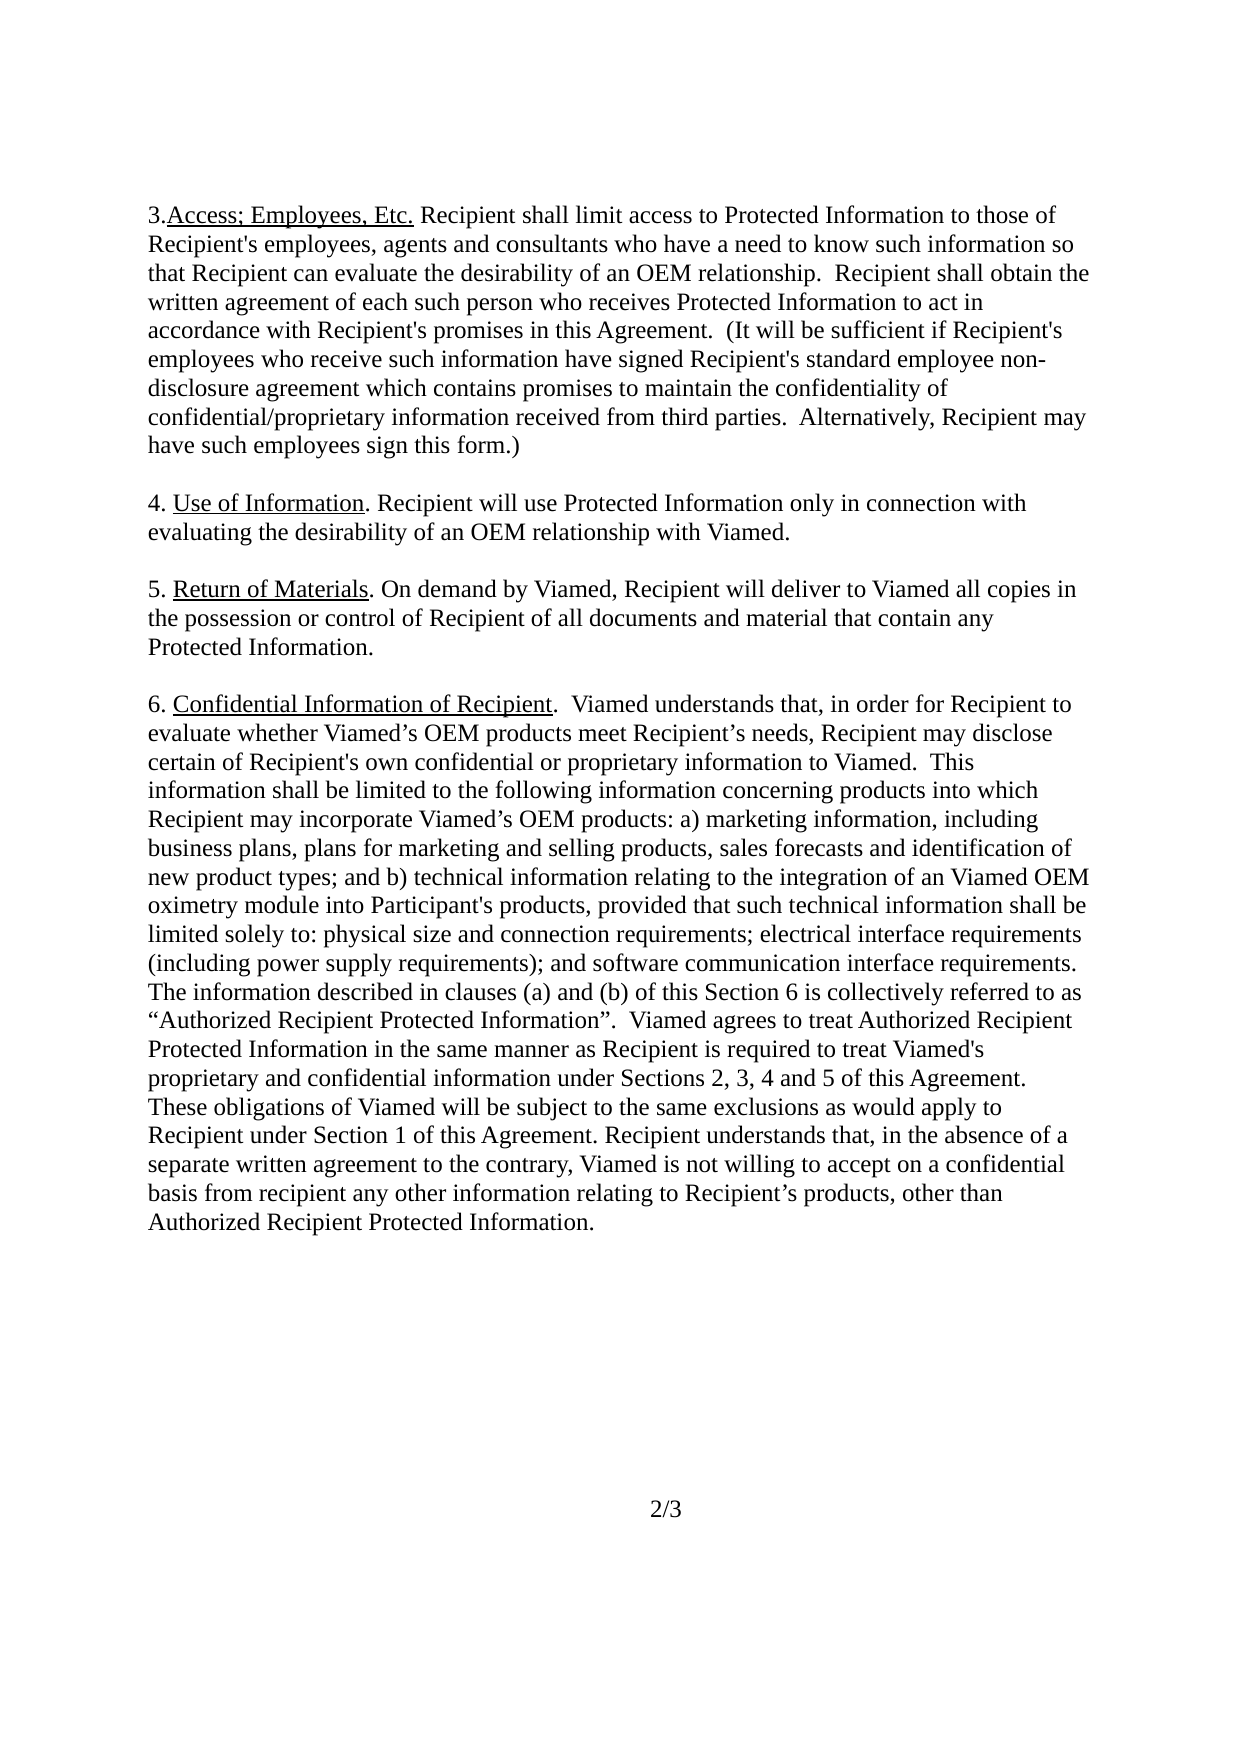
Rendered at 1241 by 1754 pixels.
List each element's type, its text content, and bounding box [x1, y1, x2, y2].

text 2/3 [148, 1494, 1093, 1523]
text 4. Use of Information. Recipient will use Protected Information only in connection with evaluating the desirability of an OEM relationship with Viamed. [148, 488, 1093, 545]
text 3.Access; Employees, Etc. Recipient shall limit access to Protected Information to those of Recipient's employees, agents and consultants who have a need to know such information so that Recipient can evaluate the desirability of an OEM relationship. Recipient shall obtain the written agreement of each such person who receives Protected Information to act in accordance with Recipient's promises in this Agreement. (It will be sufficient if Recipient's employees who receive such information have signed Recipient's standard employee non-disclosure agreement which contains promises to maintain the confidentiality of confidential/proprietary information received from third parties. Alternatively, Recipient may have such employees sign this form.) [148, 200, 1093, 459]
text 6. Confidential Information of Recipient. Viamed understands that, in order for Recipient to evaluate whether Viamed’s OEM products meet Recipient’s needs, Recipient may disclose certain of Recipient's own confidential or proprietary information to Viamed. This information shall be limited to the following information concerning products into which Recipient may incorporate Viamed’s OEM products: a) marketing information, including business plans, plans for marketing and selling products, sales forecasts and identification of new product types; and b) technical information relating to the integration of an Viamed OEM oximetry module into Participant's products, provided that such technical information shall be limited solely to: physical size and connection requirements; electrical interface requirements (including power supply requirements); and software communication interface requirements. The information described in clauses (a) and (b) of this Section 6 is collectively referred to as “Authorized Recipient Protected Information”. Viamed agrees to treat Authorized Recipient Protected Information in the same manner as Recipient is required to treat Viamed's proprietary and confidential information under Sections 2, 3, 4 and 5 of this Agreement. These obligations of Viamed will be subject to the same exclusions as would apply to Recipient under Section 1 of this Agreement. Recipient understands that, in the absence of a separate written agreement to the contrary, Viamed is not willing to accept on a confidential basis from recipient any other information relating to Recipient’s products, other than Authorized Recipient Protected Information. [148, 689, 1093, 1235]
text 5. Return of Materials. On demand by Viamed, Recipient will deliver to Viamed all copies in the possession or control of Recipient of all documents and material that contain any Protected Information. [148, 574, 1093, 660]
